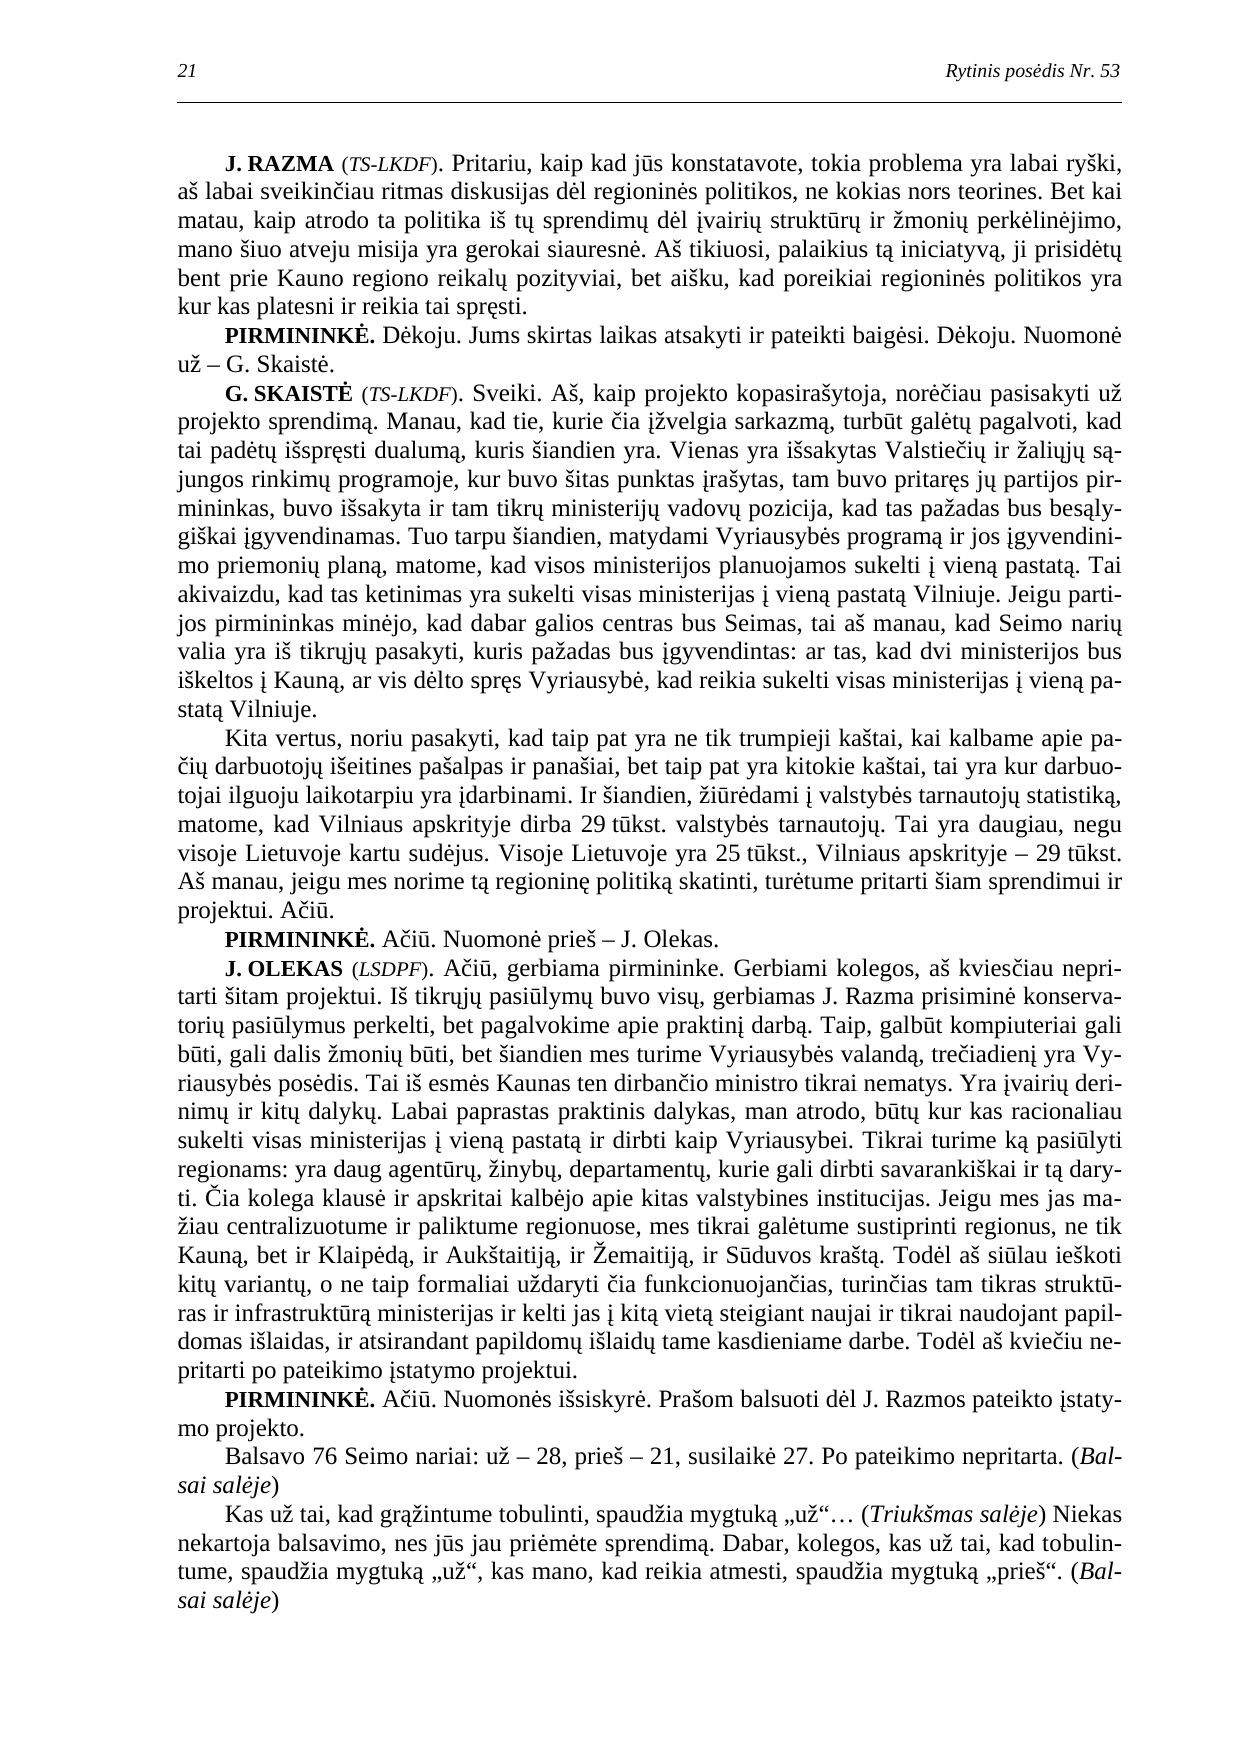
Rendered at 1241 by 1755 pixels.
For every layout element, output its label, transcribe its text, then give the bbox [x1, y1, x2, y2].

text Bal­sa­vo 76 Sei­mo na­riai: už – 28, prieš – 21, su­si­lai­kė 27. Po pa­tei­ki­mo ne­pri­tar­ta. (Bal­sai sa­lė­je) [177, 1441, 1122, 1499]
text PIRMININKĖ. Dė­ko­ju. Jums skir­tas lai­kas at­sa­ky­ti ir pa­teik­ti bai­gė­si. Dė­ko­ju. Nuo­mo­nė už – G. Skais­tė. [177, 320, 1122, 378]
text Ki­ta ver­tus, no­riu pa­sa­ky­ti, kad taip pat yra ne tik trum­pie­ji kaš­tai, kai kal­ba­me apie pa­čių dar­buo­to­jų iš­ei­ti­nes pa­šal­pas ir pa­na­šiai, bet taip pat yra ki­to­kie kaš­tai, tai yra kur dar­buo­to­jai il­guo­ju lai­ko­tar­piu yra įdar­bi­na­mi. Ir šian­dien, žiū­rė­da­mi į vals­ty­bės tar­nau­to­jų sta­tis­ti­ką, ma­to­me, kad Vil­niaus ap­skri­ty­je dir­ba 29 tūkst. vals­ty­bės tar­nau­to­jų. Tai yra dau­giau, ne­gu vi­so­je Lie­tu­vo­je kar­tu su­dė­jus. Vi­so­je Lie­tu­vo­je yra 25 tūkst., Vil­niaus ap­skri­ty­je – 29 tūkst. Aš ma­nau, jei­gu mes no­ri­me tą re­gio­ni­nę po­li­ti­ką ska­tin­ti, tu­rė­tu­me pri­tar­ti šiam spren­di­mui ir pro­jek­tui. Ačiū. [177, 723, 1122, 924]
text PIRMININKĖ. Ačiū. Nuo­mo­nė prieš – J. Ole­kas. [177, 924, 1122, 953]
text J. OLEKAS (LSDPF). Ačiū, ger­bia­ma pir­mi­nin­ke. Ger­bia­mi ko­le­gos, aš kvies­čiau ne­pri­tar­ti ši­tam pro­jek­tui. Iš tik­rų­jų pa­siū­ly­mų bu­vo vi­sų, ger­bia­mas J. Raz­ma pri­si­mi­nė kon­ser­va­to­rių pa­siū­ly­mus per­kel­ti, bet pa­gal­vo­ki­me apie prak­ti­nį dar­bą. Taip, gal­būt kom­piu­te­riai ga­li bū­ti, ga­li da­lis žmo­nių bū­ti, bet šian­dien mes tu­ri­me Vy­riau­sy­bės va­lan­dą, tre­čia­die­nį yra Vy­riau­sy­bės po­sė­dis. Tai iš es­mės Kau­nas ten dir­ban­čio mi­nist­ro tik­rai ne­ma­tys. Yra įvai­rių de­ri­ni­mų ir ki­tų da­ly­kų. La­bai pa­pras­tas prak­ti­nis da­ly­kas, man at­ro­do, bū­tų kur kas ra­cio­na­liau su­kel­ti vi­sas mi­nis­te­ri­jas į vie­ną pa­sta­tą ir dirb­ti kaip Vy­riau­sy­bei. Tik­rai tu­ri­me ką pa­siū­ly­ti re­gio­nams: yra daug agen­tū­rų, ži­ny­bų, de­par­ta­men­tų, ku­rie ga­li dirb­ti sa­va­ran­kiš­kai ir tą da­ry­ti. Čia ko­le­ga klau­sė ir ap­skri­tai kal­bė­jo apie ki­tas vals­ty­bi­nes ins­ti­tu­ci­jas. Jei­gu mes jas ma­žiau cen­tra­li­zuo­tu­me ir pa­lik­tu­me re­gio­nuo­se, mes tik­rai ga­lė­tu­me su­stip­rin­ti re­gio­nus, ne tik Kau­ną, bet ir Klai­pė­dą, ir Aukš­tai­ti­ją, ir Že­mai­ti­ją, ir Sū­du­vos kraš­tą. To­dėl aš siū­lau ieš­ko­ti ki­tų va­rian­tų, o ne taip for­ma­liai už­da­ry­ti čia funk­cio­nuo­jan­čias, tu­rin­čias tam tik­ras struk­tū­ras ir in­fra­struk­tū­rą mi­nis­te­ri­jas ir kel­ti jas į ki­tą vie­tą stei­giant nau­jai ir tik­rai nau­do­jant pa­pil­do­mas iš­lai­das, ir at­si­ran­dant pa­pil­do­mų iš­lai­dų ta­me kas­die­ni­a­me dar­be. To­dėl aš kvie­čiu ne­pri­tar­ti po pa­tei­ki­mo įsta­ty­mo pro­jek­tui. [177, 953, 1122, 1384]
text G. SKAISTĖ (TS-LKDF). Svei­ki. Aš, kaip pro­jek­to ko­pa­si­ra­šy­to­ja, no­rė­čiau pa­si­sa­ky­ti už pro­jek­to spren­di­mą. Ma­nau, kad tie, ku­rie čia įžvel­gia sar­kaz­mą, tur­būt ga­lė­tų pa­gal­vo­ti, kad tai pa­dė­tų iš­spręs­ti du­a­lu­mą, ku­ris šian­dien yra. Vie­nas yra iš­sa­ky­tas Vals­tie­čių ir ža­lių­jų są­jun­gos rin­ki­mų pro­gra­mo­je, kur bu­vo ši­tas punk­tas įra­šy­tas, tam bu­vo pri­ta­ręs jų par­ti­jos pir­mi­nin­kas, bu­vo iš­sa­ky­ta ir tam tik­rų mi­nis­te­ri­jų va­do­vų po­zi­ci­ja, kad tas pa­ža­das bus be­są­ly­giš­kai įgy­ven­di­na­mas. Tuo tar­pu šian­dien, ma­ty­da­mi Vy­riau­sy­bės pro­gra­mą ir jos įgy­ven­di­ni­mo prie­mo­nių pla­ną, ma­to­me, kad vi­sos mi­nis­te­ri­jos pla­nuo­ja­mos su­kel­ti į vie­ną pa­sta­tą. Tai aki­vaiz­du, kad tas ke­ti­ni­mas yra su­kel­ti vi­sas mi­nis­te­ri­jas į vie­ną pa­sta­tą Vil­niu­je. Jei­gu par­ti­jos pir­mi­nin­kas mi­nė­jo, kad da­bar ga­lios cen­tras bus Sei­mas, tai aš ma­nau, kad Sei­mo na­rių va­lia yra iš tik­rų­jų pa­sa­ky­ti, ku­ris pa­ža­das bus įgy­ven­din­tas: ar tas, kad dvi mi­nis­te­ri­jos bus iš­kel­tos į Kau­ną, ar vis dėl­to spręs Vy­riau­sy­bė, kad rei­kia su­kel­ti vi­sas mi­nis­te­ri­jas į vie­ną pa­sta­tą Vil­niu­je. [177, 378, 1122, 723]
text PIRMININKĖ. Ačiū. Nuo­mo­nės iš­si­sky­rė. Pra­šo­m bal­suo­ti dėl J. Raz­mos pa­teik­to įsta­ty­mo pro­jek­to. [177, 1384, 1122, 1441]
text J. RAZMA (TS-LKDF). Pri­ta­riu, kaip kad jūs kon­sta­ta­vo­te, to­kia pro­ble­ma yra la­bai ryš­ki, aš la­bai svei­kin­čiau rit­mas dis­ku­si­jas dėl re­gio­ni­nės po­li­ti­kos, ne ko­kias nors te­ori­nes. Bet kai ma­tau, kaip at­ro­do ta po­li­ti­ka iš tų spren­di­mų dėl įvai­rių struk­tū­rų ir žmo­nių per­kė­li­nė­ji­mo, ma­no šiuo at­ve­ju mi­si­ja yra ge­ro­kai siau­res­nė. Aš ti­kiuo­si, pa­lai­kius tą ini­cia­ty­vą, ji pri­si­dė­tų bent prie Kau­no re­gio­no rei­ka­lų po­zi­ty­viai, bet aiš­ku, kad po­rei­kiai re­gio­ni­nės po­li­ti­kos yra kur kas pla­tes­ni ir rei­kia tai spręs­ti. [177, 148, 1122, 320]
text Kas už tai, kad grą­žin­tu­me to­bu­lin­ti, spau­džia myg­tu­ką „už“… (Triukš­mas sa­lė­je) Nie­kas ne­kar­to­ja bal­sa­vi­mo, nes jūs jau pri­ėmė­te spren­di­mą. Da­bar, ko­le­gos, kas už tai, kad to­bu­lin­tu­me, spau­džia myg­tu­ką „už“, kas ma­no, kad rei­kia at­mes­ti, spau­džia myg­tu­ką „prieš“. (Bal­sai sa­lė­je) [177, 1499, 1122, 1614]
